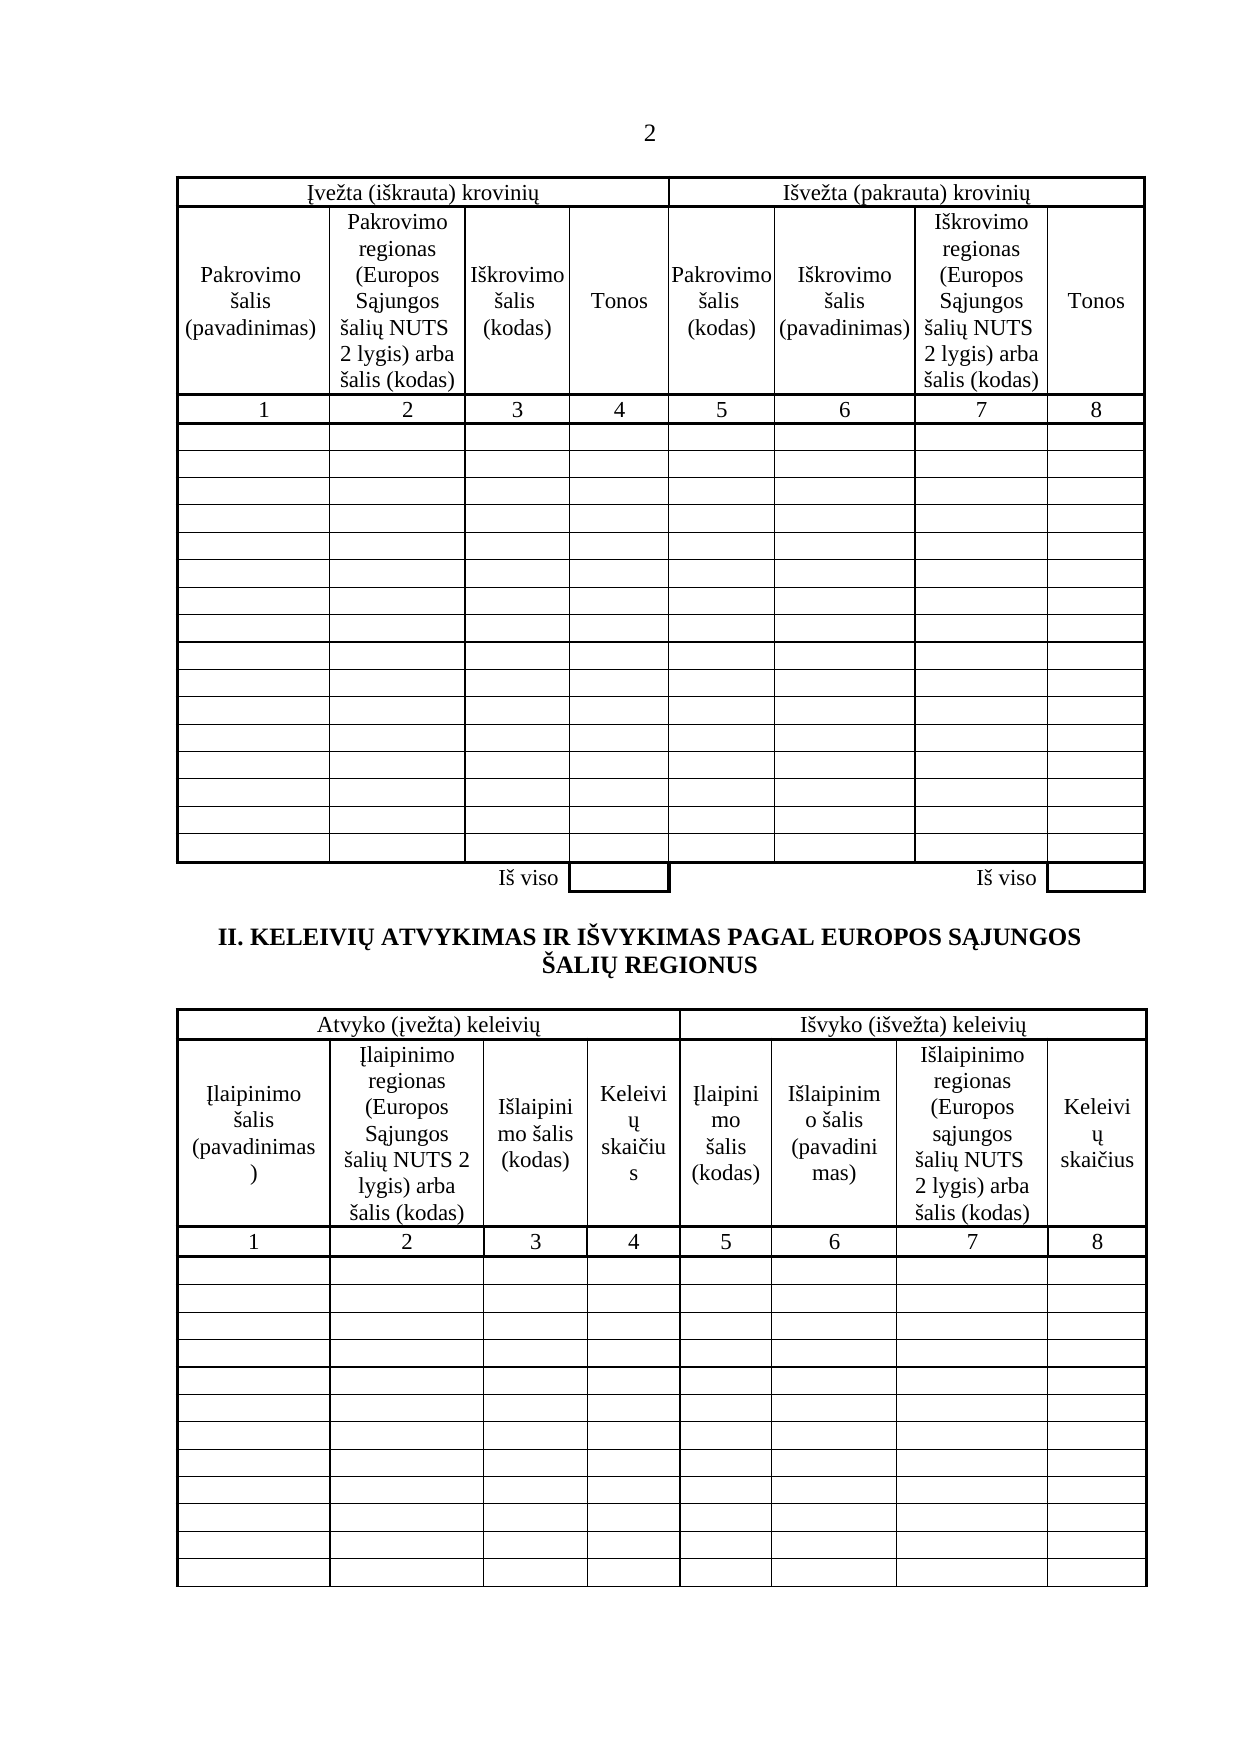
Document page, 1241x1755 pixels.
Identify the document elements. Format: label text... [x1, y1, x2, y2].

table_header Įvežta (iškrauta) krovinių [179, 179, 668, 205]
table_cell [681, 1340, 771, 1366]
table_cell [331, 1450, 483, 1476]
table_cell [330, 725, 464, 751]
table_cell [681, 1559, 771, 1586]
table_cell [916, 834, 1047, 861]
table_cell [588, 1258, 679, 1284]
table_cell [179, 1285, 329, 1312]
table_cell [775, 752, 914, 778]
table_cell [775, 505, 914, 532]
table_cell [669, 643, 774, 669]
table_cell [330, 779, 464, 806]
table_cell [1048, 1313, 1145, 1339]
table_cell [681, 1368, 771, 1394]
table_cell [588, 1395, 679, 1421]
table_cell [775, 670, 914, 696]
table_cell [669, 697, 774, 723]
table_cell [775, 588, 914, 614]
table_cell [588, 1532, 679, 1558]
table_cell [775, 478, 914, 504]
table_cell [331, 1422, 483, 1448]
table_cell [466, 752, 569, 778]
table_cell [681, 1450, 771, 1476]
table_header Atvyko (įvežta) keleivių [179, 1011, 679, 1038]
table_cell [1048, 1504, 1145, 1531]
table_cell Pakrovimo šalis (pavadinimas) [179, 208, 329, 393]
table_cell [775, 560, 914, 587]
table_cell [1048, 1368, 1145, 1394]
table_cell [588, 1340, 679, 1366]
table_cell [179, 1258, 329, 1284]
table_cell [466, 505, 569, 532]
table_cell [916, 505, 1047, 532]
table_cell [330, 615, 464, 641]
table_cell [570, 834, 668, 861]
table_cell 6 [775, 396, 914, 422]
table_cell [179, 752, 329, 778]
table_cell [570, 560, 668, 587]
table_header Išvežta (pakrauta) krovinių [670, 179, 1143, 205]
table_cell [897, 1477, 1047, 1503]
table_cell [484, 1422, 587, 1448]
table_cell [1048, 779, 1143, 806]
table_cell [570, 752, 668, 778]
table_cell [897, 1285, 1047, 1312]
table_cell [571, 864, 667, 890]
table_cell [570, 478, 668, 504]
table_cell [916, 560, 1047, 587]
table_cell [331, 1477, 483, 1503]
table_cell [330, 533, 464, 559]
table_cell [331, 1313, 483, 1339]
table_cell [775, 807, 914, 833]
table_cell [681, 1285, 771, 1312]
table_cell [588, 1504, 679, 1531]
table_cell [330, 670, 464, 696]
table_cell [897, 1258, 1047, 1284]
table_cell [897, 1368, 1047, 1394]
table_cell [1048, 560, 1143, 587]
table_cell Įlaipinimo šalis (pavadinimas) [179, 1041, 329, 1225]
table_cell [466, 834, 569, 861]
table_cell [330, 588, 464, 614]
table_cell Įlaipinimo šalis (kodas) [681, 1041, 771, 1225]
table_cell [775, 779, 914, 806]
table_cell [331, 1340, 483, 1366]
table_cell [484, 1340, 587, 1366]
table_cell [1048, 1340, 1145, 1366]
table_cell [669, 451, 774, 477]
table_cell [466, 425, 569, 449]
table_cell [1048, 1477, 1145, 1503]
table_cell [775, 643, 914, 669]
table_cell [179, 615, 329, 641]
table_cell [331, 1258, 483, 1284]
table_cell [775, 425, 914, 449]
table_cell Keleivių skaičius [588, 1041, 679, 1225]
table_cell [1048, 643, 1143, 669]
text II. Keleivių atvykimas ir išvykimas pagal EUROPOS SĄJUNGOS šalių regionus [177, 922, 1122, 979]
table_cell [179, 1477, 329, 1503]
table_cell [570, 725, 668, 751]
table_cell Išlaipinimo regionas (Europos sąjungos šalių NUTS 2 lygis) arba šalis (kodas) [897, 1041, 1047, 1225]
table_cell [1048, 725, 1143, 751]
table_cell [466, 697, 569, 723]
table_cell Pakrovimo šalis (kodas) [669, 208, 774, 393]
table_cell Išlaipinimo šalis (kodas) [484, 1041, 587, 1225]
table_cell [1048, 1559, 1145, 1586]
table_cell [1048, 588, 1143, 614]
table_cell [588, 1422, 679, 1448]
table_cell 4 [588, 1228, 679, 1255]
table_cell [1049, 864, 1143, 890]
table_cell [897, 1532, 1047, 1558]
table_cell [1048, 807, 1143, 833]
table_cell [331, 1368, 483, 1394]
table_cell [330, 752, 464, 778]
table_cell 7 [897, 1228, 1047, 1255]
table_cell [1048, 505, 1143, 532]
table_cell [1048, 1258, 1145, 1284]
table_cell [570, 697, 668, 723]
table_cell [331, 1532, 483, 1558]
table_cell [916, 533, 1047, 559]
table_cell [179, 725, 329, 751]
table_cell [331, 1285, 483, 1312]
table_cell [681, 1422, 771, 1448]
table_cell [484, 1450, 587, 1476]
table_cell [772, 1532, 896, 1558]
table_cell [466, 451, 569, 477]
table_cell [331, 1559, 483, 1586]
table_cell [897, 1395, 1047, 1421]
table_cell [669, 478, 774, 504]
table_cell [669, 505, 774, 532]
table_cell [179, 1368, 329, 1394]
table_cell [179, 560, 329, 587]
table_cell [179, 451, 329, 477]
table_cell Iškrovimo šalis (kodas) [466, 208, 569, 393]
table_header Išvyko (išvežta) keleivių [681, 1011, 1145, 1038]
table_cell [179, 533, 329, 559]
table_cell [897, 1559, 1047, 1586]
table_cell [916, 670, 1047, 696]
table_cell [772, 1340, 896, 1366]
table_cell [570, 505, 668, 532]
table_cell [1048, 533, 1143, 559]
table_cell [772, 1395, 896, 1421]
table_cell [916, 615, 1047, 641]
table_cell [484, 1559, 587, 1586]
table_cell [179, 1450, 329, 1476]
table_cell [916, 752, 1047, 778]
table_cell [916, 588, 1047, 614]
table_cell [484, 1532, 587, 1558]
table_cell [916, 725, 1047, 751]
table_cell Tonos [1048, 208, 1143, 393]
table_cell [179, 505, 329, 532]
table_cell [916, 478, 1047, 504]
table_cell [179, 1532, 329, 1558]
table_cell [484, 1285, 587, 1312]
table_cell [1048, 834, 1143, 861]
table_cell 8 [1049, 1228, 1145, 1255]
table_cell [772, 1285, 896, 1312]
table_cell [179, 643, 329, 669]
table_cell [484, 1477, 587, 1503]
table_cell [330, 834, 464, 861]
table_cell [484, 1258, 587, 1284]
table_cell 6 [772, 1228, 896, 1255]
table_cell [484, 1504, 587, 1531]
table_cell [897, 1313, 1047, 1339]
table_cell [179, 1395, 329, 1421]
table_cell 5 [681, 1228, 771, 1255]
table_cell [570, 643, 668, 669]
table_cell 1 [179, 1228, 329, 1255]
table_cell [588, 1450, 679, 1476]
table_cell [179, 779, 329, 806]
table_cell [772, 1313, 896, 1339]
table_cell [669, 425, 774, 449]
table_cell [916, 425, 1047, 449]
table_cell [1048, 615, 1143, 641]
table_cell [179, 807, 329, 833]
table_cell [466, 670, 569, 696]
table_cell [570, 588, 668, 614]
table_cell [1048, 1395, 1145, 1421]
table_cell [179, 834, 329, 861]
table_cell [570, 451, 668, 477]
table_cell [897, 1450, 1047, 1476]
table_cell [772, 1258, 896, 1284]
table_cell [466, 807, 569, 833]
table_cell [1048, 1532, 1145, 1558]
table_cell [1048, 697, 1143, 723]
table_cell [772, 1422, 896, 1448]
table_cell [179, 670, 329, 696]
table_cell [669, 615, 774, 641]
table_cell [1048, 1285, 1145, 1312]
table_cell 3 [485, 1228, 586, 1255]
table_cell [1048, 425, 1143, 449]
table_cell [897, 1422, 1047, 1448]
table_cell [772, 1368, 896, 1394]
table_cell [330, 425, 464, 449]
table_cell 4 [570, 396, 668, 422]
table_cell Iš viso [671, 864, 1046, 890]
table_cell [669, 725, 774, 751]
table_cell 2 [331, 1228, 483, 1255]
table_cell [588, 1559, 679, 1586]
table_cell [1048, 1450, 1145, 1476]
table_cell [681, 1313, 771, 1339]
table_cell [466, 779, 569, 806]
table_cell Keleivių skaičius [1048, 1041, 1145, 1225]
table_cell [570, 779, 668, 806]
table_cell [330, 505, 464, 532]
table_cell [484, 1368, 587, 1394]
table_cell [772, 1477, 896, 1503]
table_cell [484, 1395, 587, 1421]
table_cell [330, 697, 464, 723]
table_cell Išlaipinimo šalis (pavadinimas) [772, 1041, 896, 1225]
table_cell [897, 1504, 1047, 1531]
table_cell [330, 478, 464, 504]
table_cell [179, 1559, 329, 1586]
table_cell [331, 1504, 483, 1531]
table_cell [681, 1258, 771, 1284]
table_cell [570, 425, 668, 449]
table_cell [588, 1313, 679, 1339]
table_cell [179, 478, 329, 504]
table_cell [570, 533, 668, 559]
table_cell 7 [916, 396, 1047, 422]
table_cell [179, 425, 329, 449]
table_cell [330, 560, 464, 587]
table_cell [330, 807, 464, 833]
table_cell [179, 1340, 329, 1366]
table_cell [330, 451, 464, 477]
table_cell [669, 560, 774, 587]
table_cell [466, 560, 569, 587]
table_cell [179, 697, 329, 723]
table_cell Iškrovimo šalis (pavadinimas) [775, 208, 914, 393]
table_cell [775, 725, 914, 751]
table_cell 5 [669, 396, 774, 422]
table_cell 3 [466, 396, 569, 422]
table_cell [588, 1285, 679, 1312]
table_cell [669, 533, 774, 559]
table_cell [669, 670, 774, 696]
table_cell [775, 697, 914, 723]
table_cell [570, 670, 668, 696]
table_cell [772, 1559, 896, 1586]
table_cell Iš viso [177, 864, 568, 890]
table_cell [466, 615, 569, 641]
table_cell [466, 725, 569, 751]
table_cell [588, 1477, 679, 1503]
table_cell [775, 451, 914, 477]
table_cell [681, 1395, 771, 1421]
table_cell [669, 779, 774, 806]
table_cell [484, 1313, 587, 1339]
table_cell [1048, 451, 1143, 477]
table_cell [1048, 478, 1143, 504]
table_cell [331, 1395, 483, 1421]
table_cell [179, 1504, 329, 1531]
table_cell [916, 807, 1047, 833]
table_cell [916, 643, 1047, 669]
table_cell [669, 834, 774, 861]
table_cell [179, 1313, 329, 1339]
table_cell 8 [1048, 396, 1143, 422]
table_cell [466, 643, 569, 669]
table_cell [916, 779, 1047, 806]
table_cell [681, 1477, 771, 1503]
table_cell 1 [179, 396, 329, 422]
table_cell [772, 1450, 896, 1476]
table_cell [466, 588, 569, 614]
table_cell Pakrovimo regionas (Europos Sąjungos šalių NUTS 2 lygis) arba šalis (kodas) [330, 208, 464, 393]
table_cell [1048, 670, 1143, 696]
table_cell [179, 1422, 329, 1448]
table_cell [897, 1340, 1047, 1366]
table_cell [669, 807, 774, 833]
table_cell [466, 533, 569, 559]
table_cell Įlaipinimo regionas (Europos Sąjungos šalių NUTS 2 lygis) arba šalis (kodas) [331, 1041, 483, 1225]
table_cell [588, 1368, 679, 1394]
table_cell [570, 807, 668, 833]
table_cell Tonos [570, 208, 668, 393]
table_cell [681, 1504, 771, 1531]
table_cell [916, 451, 1047, 477]
table_cell [775, 834, 914, 861]
table_cell [775, 533, 914, 559]
table_cell [179, 588, 329, 614]
table_cell [772, 1504, 896, 1531]
table_cell [330, 643, 464, 669]
table_cell 2 [330, 396, 464, 422]
table_cell [669, 752, 774, 778]
table_cell [570, 615, 668, 641]
table_cell [669, 588, 774, 614]
table_cell [1048, 1422, 1145, 1448]
table_cell Iškrovimo regionas (Europos Sąjungos šalių NUTS 2 lygis) arba šalis (kodas) [916, 208, 1047, 393]
table_cell [1048, 752, 1143, 778]
table_cell [775, 615, 914, 641]
table_cell [681, 1532, 771, 1558]
table_cell [466, 478, 569, 504]
table_cell [916, 697, 1047, 723]
